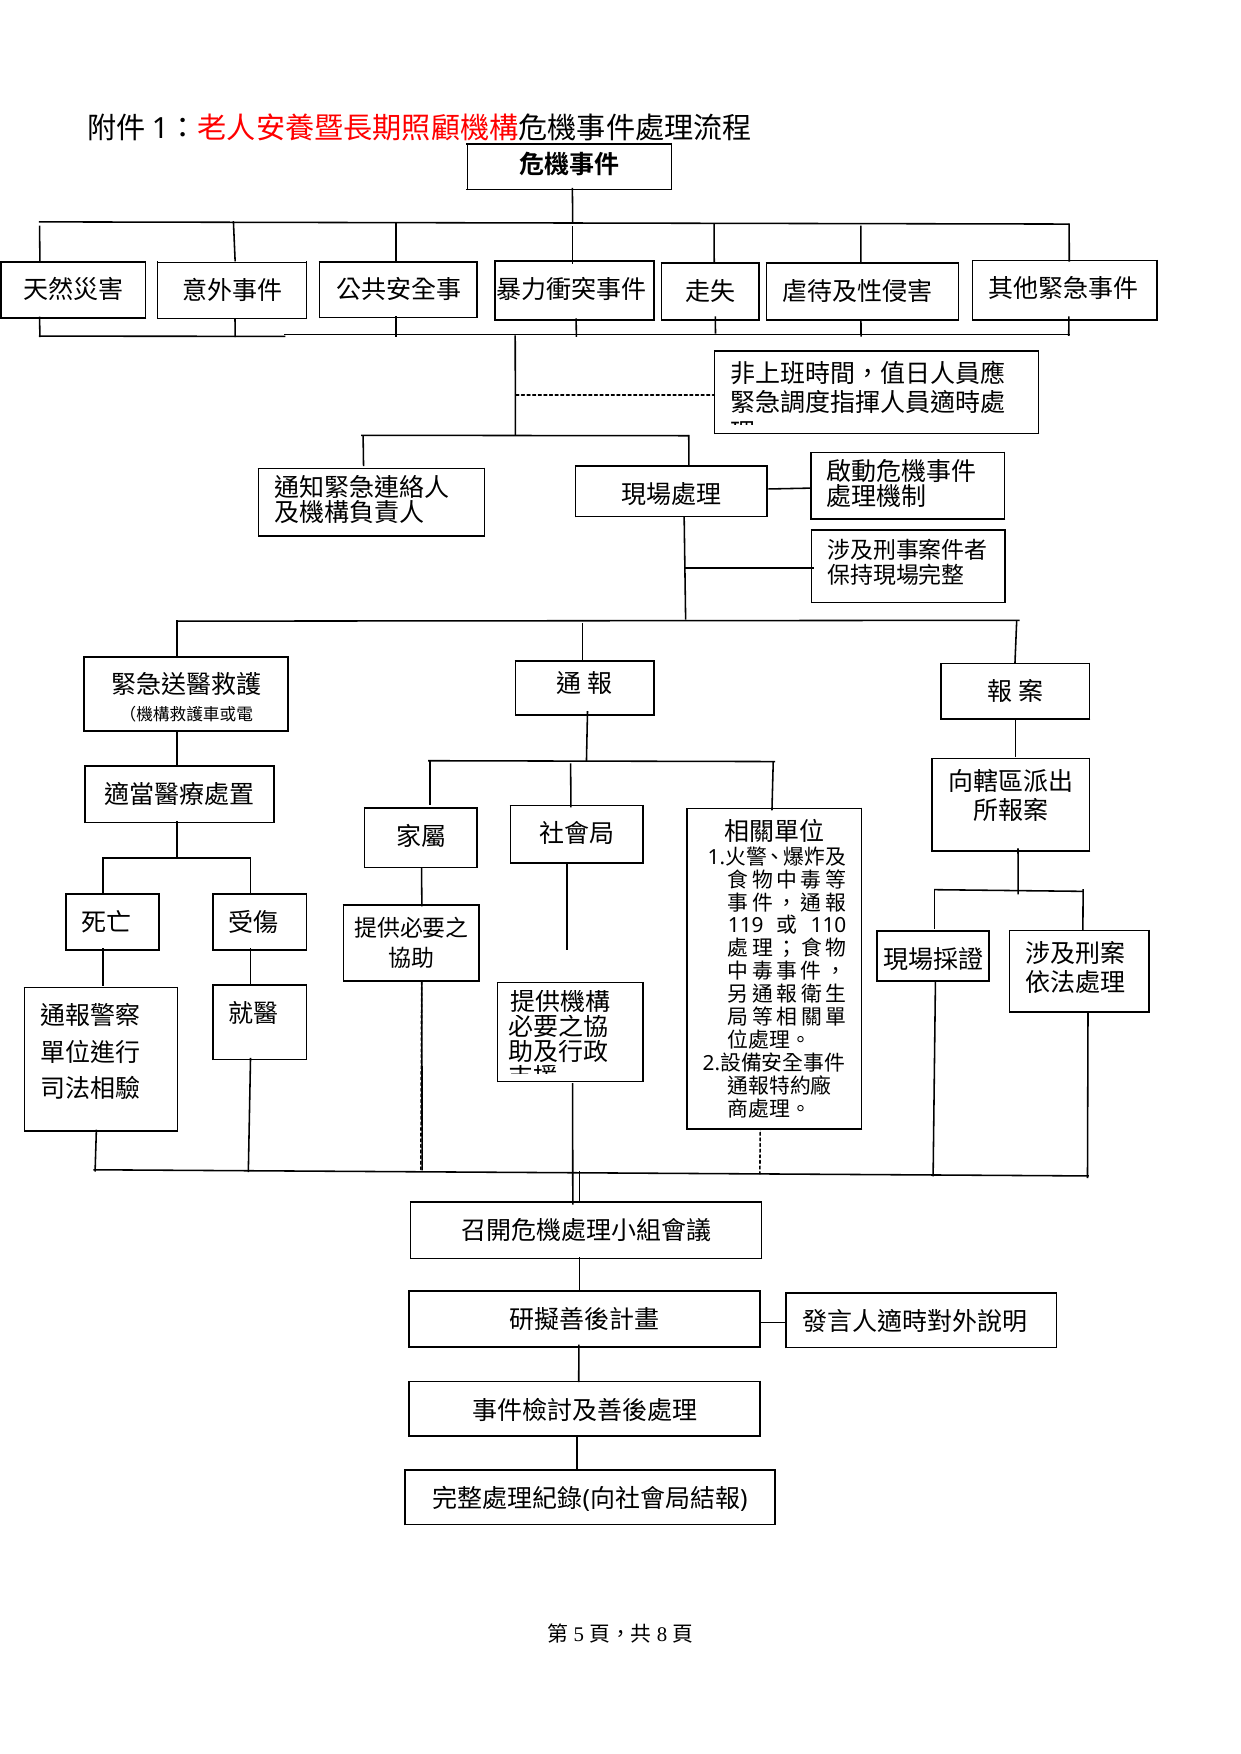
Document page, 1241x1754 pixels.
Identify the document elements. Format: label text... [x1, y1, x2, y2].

text [511, 854, 642, 862]
text [942, 664, 1089, 718]
text 暴力衝突事件 [496, 269, 653, 306]
text [214, 986, 306, 1059]
text 啟動危機事件處理機制 [827, 461, 989, 511]
text [344, 973, 478, 980]
text 提供必要之協助 [344, 913, 478, 973]
text [511, 806, 642, 814]
text [158, 263, 306, 318]
text [411, 1203, 761, 1258]
text 受傷 [229, 902, 291, 938]
text [878, 972, 988, 980]
text 就醫 [229, 993, 291, 1029]
text 虐待及性侵害 [782, 271, 943, 308]
text [715, 352, 1038, 433]
text 涉及刑事案件者保持現場完整 [827, 538, 989, 588]
text 通知緊急連絡人及機構負責人 [274, 477, 469, 527]
text 涉及刑案依法處理 [1025, 939, 1133, 997]
text 發言人適時對外說明 [802, 1301, 1041, 1337]
text 家屬 [380, 816, 461, 852]
text 事件檢討及善後處理 [424, 1389, 744, 1427]
text [320, 263, 476, 317]
text 社會局 [511, 814, 642, 854]
text [214, 895, 306, 949]
text 向轄區派出所報案 [948, 767, 1074, 825]
text 適當醫療處置 [100, 774, 258, 811]
text [933, 759, 1089, 850]
text 天然災害 [17, 270, 130, 306]
text 相關單位 [702, 817, 846, 846]
text [25, 988, 177, 1130]
text [576, 467, 766, 516]
text 召開危機處理小組會議 [426, 1210, 746, 1246]
text [973, 261, 1156, 319]
text 附件1：老人安養暨長期照顧機構危機事件處理流程 [75, 88, 1165, 189]
text [410, 1292, 759, 1346]
text [787, 1294, 1056, 1347]
text 研擬善後計畫 [424, 1299, 744, 1335]
text [767, 264, 958, 319]
text [2, 263, 145, 317]
text 現場處理 [591, 474, 751, 508]
text [406, 1471, 774, 1524]
text 危機事件 [483, 145, 656, 181]
text 公共安全事件設備安全事件 [335, 270, 461, 309]
text 意外事件 [173, 270, 291, 307]
text 提供機構必要之協助及行政支援 [509, 991, 627, 1073]
text [259, 469, 484, 535]
text 其他緊急事件 [988, 269, 1141, 305]
text [662, 264, 758, 319]
text 緊急送醫救護 [100, 665, 272, 701]
text [86, 767, 273, 822]
text 現場採證 [878, 939, 988, 972]
text 非上班時間，值日人員應緊急調度指揮人員適時處理 [730, 359, 1023, 425]
text [516, 662, 653, 714]
text [812, 453, 1004, 518]
text 1.火警、爆炸及食物中毒等事件，通報119或110處理；食物中毒事件，另通報衛生局等相關單位處理。 [707, 846, 846, 1052]
text [1010, 931, 1148, 1011]
text （機構救護車或電119）消） [100, 701, 272, 723]
text [344, 906, 478, 913]
text 報 案 [957, 671, 1074, 708]
text [67, 895, 158, 949]
text [688, 809, 861, 1128]
text [878, 932, 988, 939]
text 死亡 [81, 902, 143, 938]
text 走失 [677, 271, 743, 308]
text 通 報 [531, 669, 638, 698]
text [410, 1382, 759, 1435]
text [365, 809, 476, 867]
text [812, 531, 1004, 602]
text 完整處理紀錄(向社會局結報) [421, 1478, 759, 1515]
text [496, 306, 653, 319]
text [85, 658, 287, 730]
text 通報警察單位進行司法相驗 [40, 996, 162, 1104]
text 2.設備安全事件通報特約廠商處理。 [702, 1052, 846, 1121]
text [496, 262, 653, 269]
